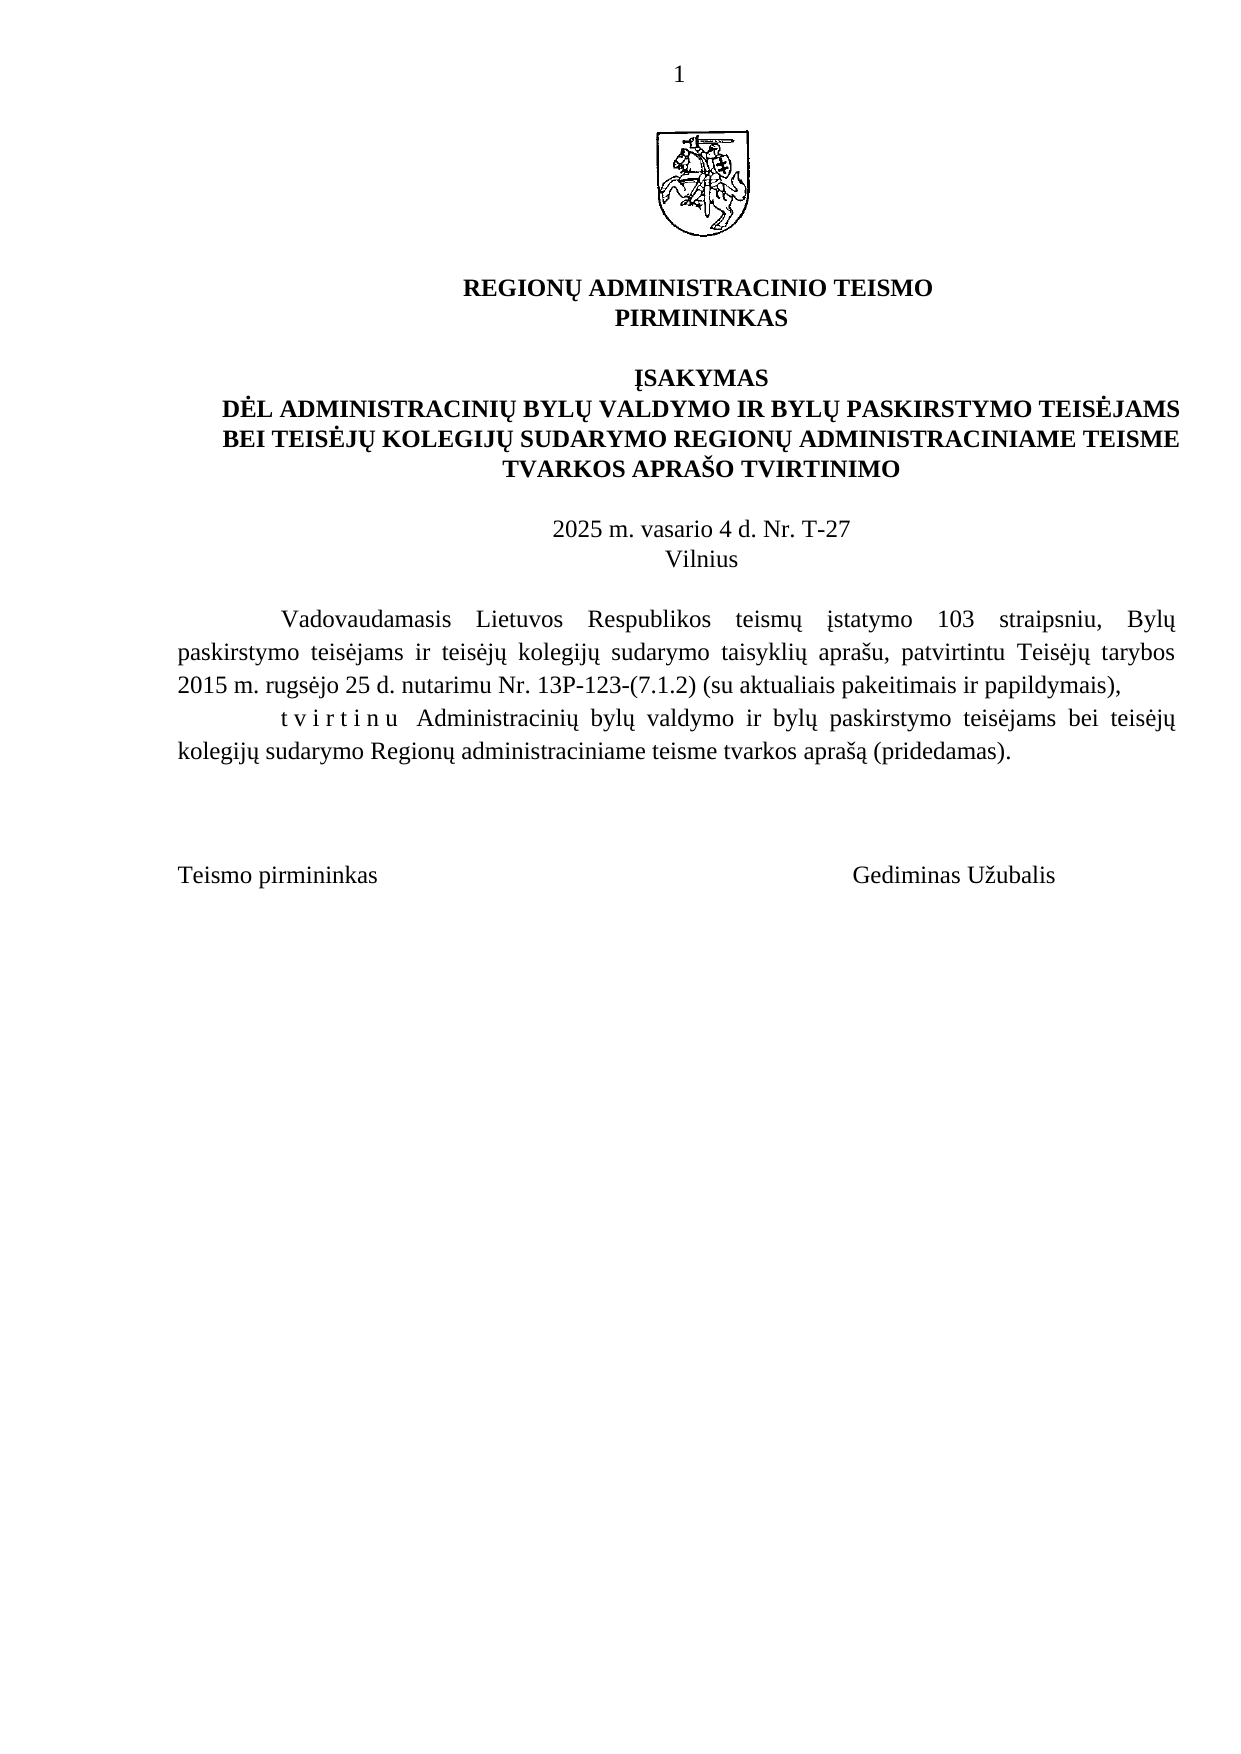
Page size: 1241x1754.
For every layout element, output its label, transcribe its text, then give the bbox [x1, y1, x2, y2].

text ĮSAKYMAS [222, 363, 1181, 392]
text REGIONŲ ADMINISTRACINIO TEISMO [222, 273, 1181, 302]
text PIRMININKAS [222, 303, 1181, 332]
text Teismo pirmininkas Gediminas Užubalis [177, 860, 1181, 888]
text tvirtinu Administracinių bylų valdymo ir bylų paskirstymo teisėjams bei teisėjų kolegijų sudarymo Regionų administraciniame teisme tvarkos aprašą (pridedamas). [177, 703, 1177, 765]
text DĖL ADMINISTRACINIŲ BYLŲ VALDYMO IR BYLŲ PASKIRSTYMO TEISĖJAMS BEI TEISĖJŲ KOLEGIJŲ SUDARYMO REGIONŲ ADMINISTRACINIAME TEISME TVARKOS APRAŠO TVIRTINIMO [222, 394, 1181, 483]
text 2025 m. vasario 4 d. Nr. T-27 [222, 514, 1181, 543]
text Vadovaudamasis Lietuvos Respublikos teismų įstatymo 103 straipsniu, Bylų paskirstymo teisėjams ir teisėjų kolegijų sudarymo taisyklių aprašu, patvirtintu Teisėjų tarybos 2015 m. rugsėjo 25 d. nutarimu Nr. 13P-123-(7.1.2) (su aktualiais pakeitimais ir papildymais), [177, 604, 1177, 699]
text Vilnius [222, 544, 1181, 573]
